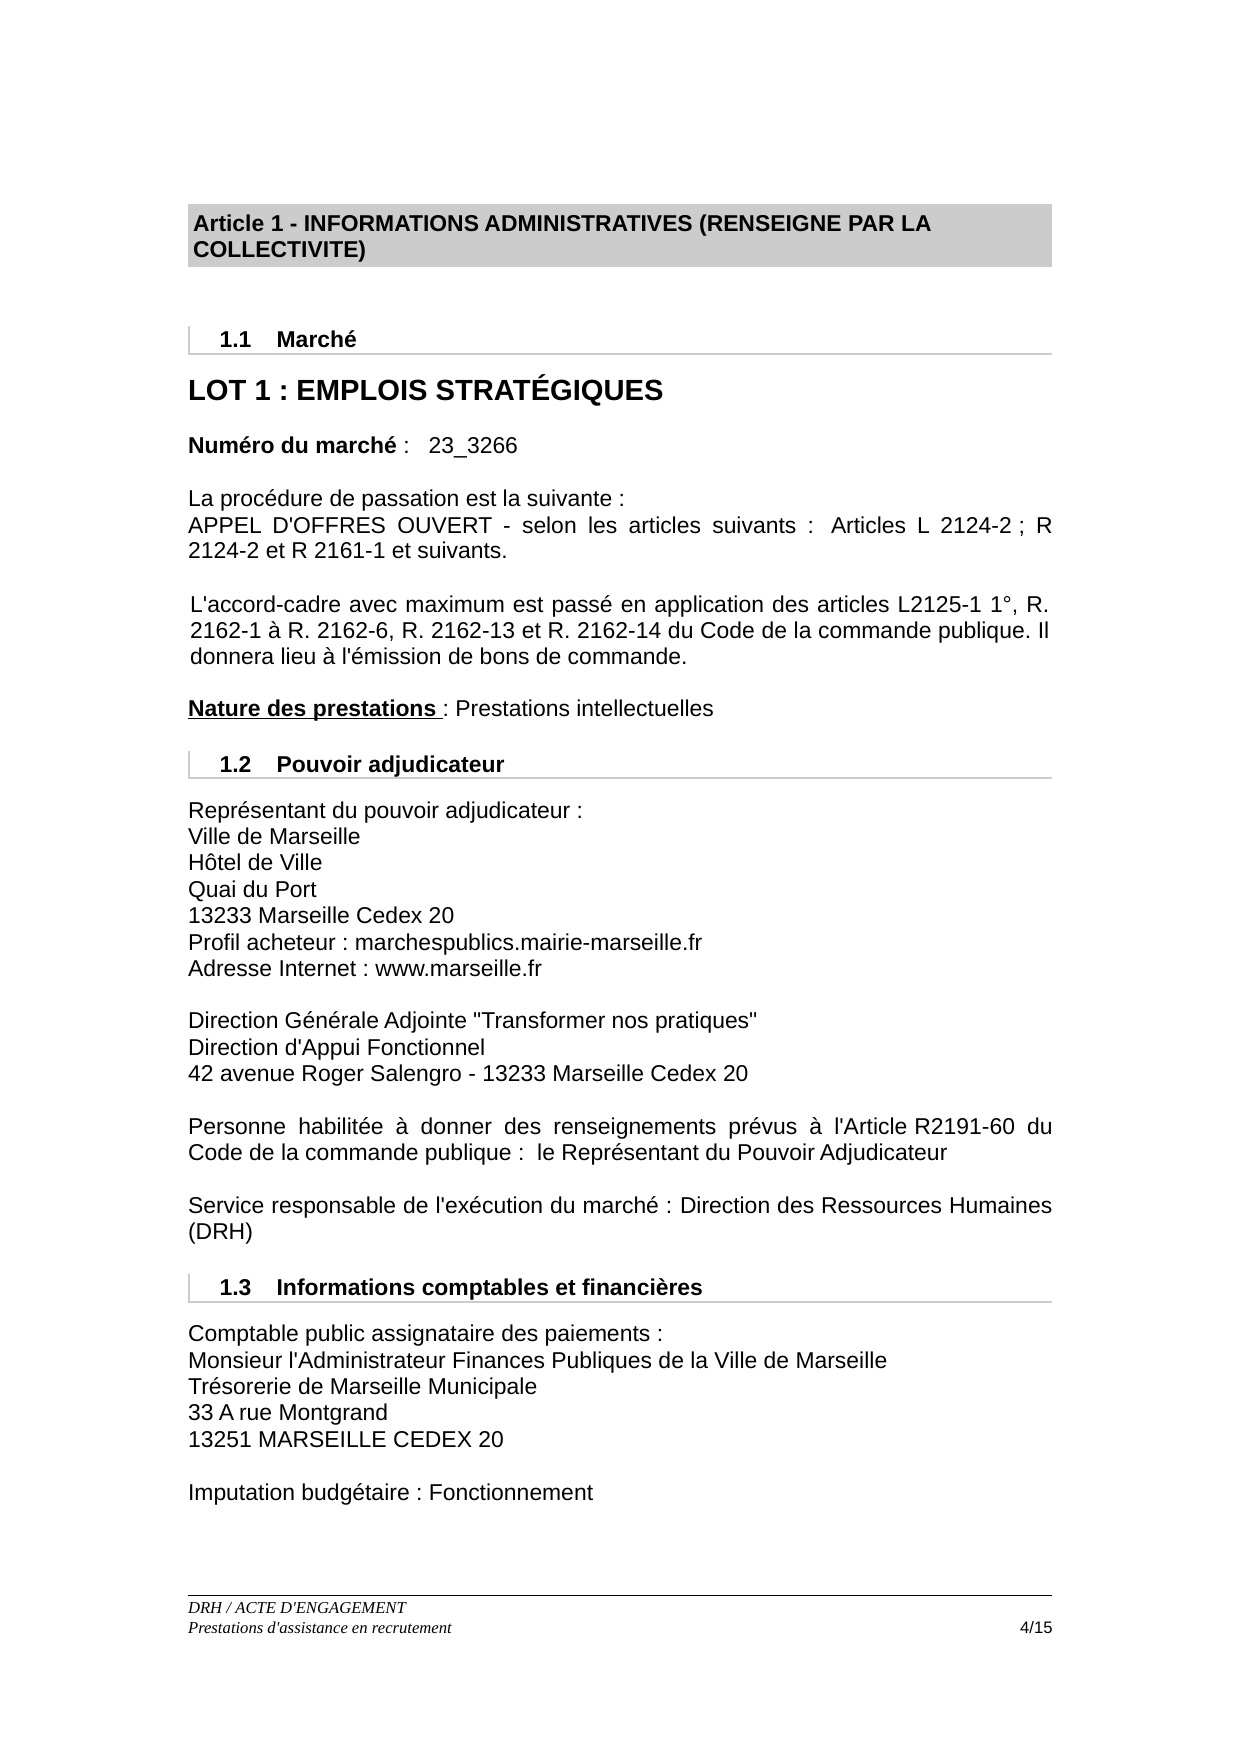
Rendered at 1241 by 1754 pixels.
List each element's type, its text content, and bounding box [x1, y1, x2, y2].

text Personne habilitée à donner des renseignements prévus à l'Article R2191-60 du Code de la commande publique : le Représentant du Pouvoir Adjudicateur [188, 1113, 1052, 1166]
text Adresse Internet : www.marseille.fr [188, 955, 1052, 981]
text Trésorerie de Marseille Municipale [188, 1373, 1052, 1399]
text 13251 MARSEILLE CEDEX 20 [188, 1426, 1052, 1452]
subtitle Informations comptables et financières [190, 1274, 1052, 1301]
text Nature des prestations : Prestations intellectuelles [188, 695, 1052, 721]
text Imputation budgétaire : Fonctionnement [188, 1478, 1052, 1505]
text Numéro du marché : 23_3266 [188, 432, 1052, 459]
subtitle INFORMATIONS ADMINISTRATIVES (RENSEIGNE PAR LA COLLECTIVITE) [190, 207, 1050, 265]
text Profil acheteur : marchespublics.mairie-marseille.fr [188, 928, 1052, 955]
text La procédure de passation est la suivante : [188, 485, 1052, 512]
text 13233 Marseille Cedex 20 [188, 902, 1052, 928]
text Comptable public assignataire des paiements : [188, 1320, 1052, 1347]
text Monsieur l'Administrateur Finances Publiques de la Ville de Marseille [188, 1347, 1052, 1373]
text Ville de Marseille [188, 823, 1052, 849]
text L'accord-cadre avec maximum est passé en application des articles L2125-1 1°, R. 2162-1 à R. 2162-6, R. 2162-13 et R. 2162-14 du Code de la commande publique. Il donnera lieu à l'émission de bons de commande. [190, 591, 1050, 670]
text Direction Générale Adjointe "Transformer nos pratiques" [188, 1007, 1052, 1034]
subtitle Pouvoir adjudicateur [190, 751, 1052, 777]
text LOT 1 : EMPLOIS STRATÉGIQUES [188, 373, 1052, 406]
text 33 A rue Montgrand [188, 1399, 1052, 1426]
text Quai du Port [188, 876, 1052, 902]
text 42 avenue Roger Salengro - 13233 Marseille Cedex 20 [188, 1060, 1052, 1087]
text Hôtel de Ville [188, 849, 1052, 876]
text Direction d'Appui Fonctionnel [188, 1034, 1052, 1060]
subtitle Marché [190, 326, 1052, 353]
text Service responsable de l'exécution du marché : Direction des Ressources Humaines (DRH) [188, 1192, 1052, 1245]
text Représentant du pouvoir adjudicateur : [188, 797, 1052, 823]
text APPEL D'OFFRES OUVERT - selon les articles suivants : Articles L 2124-2 ; R 2124-2 et R 2161-1 et suivants. [188, 512, 1052, 564]
